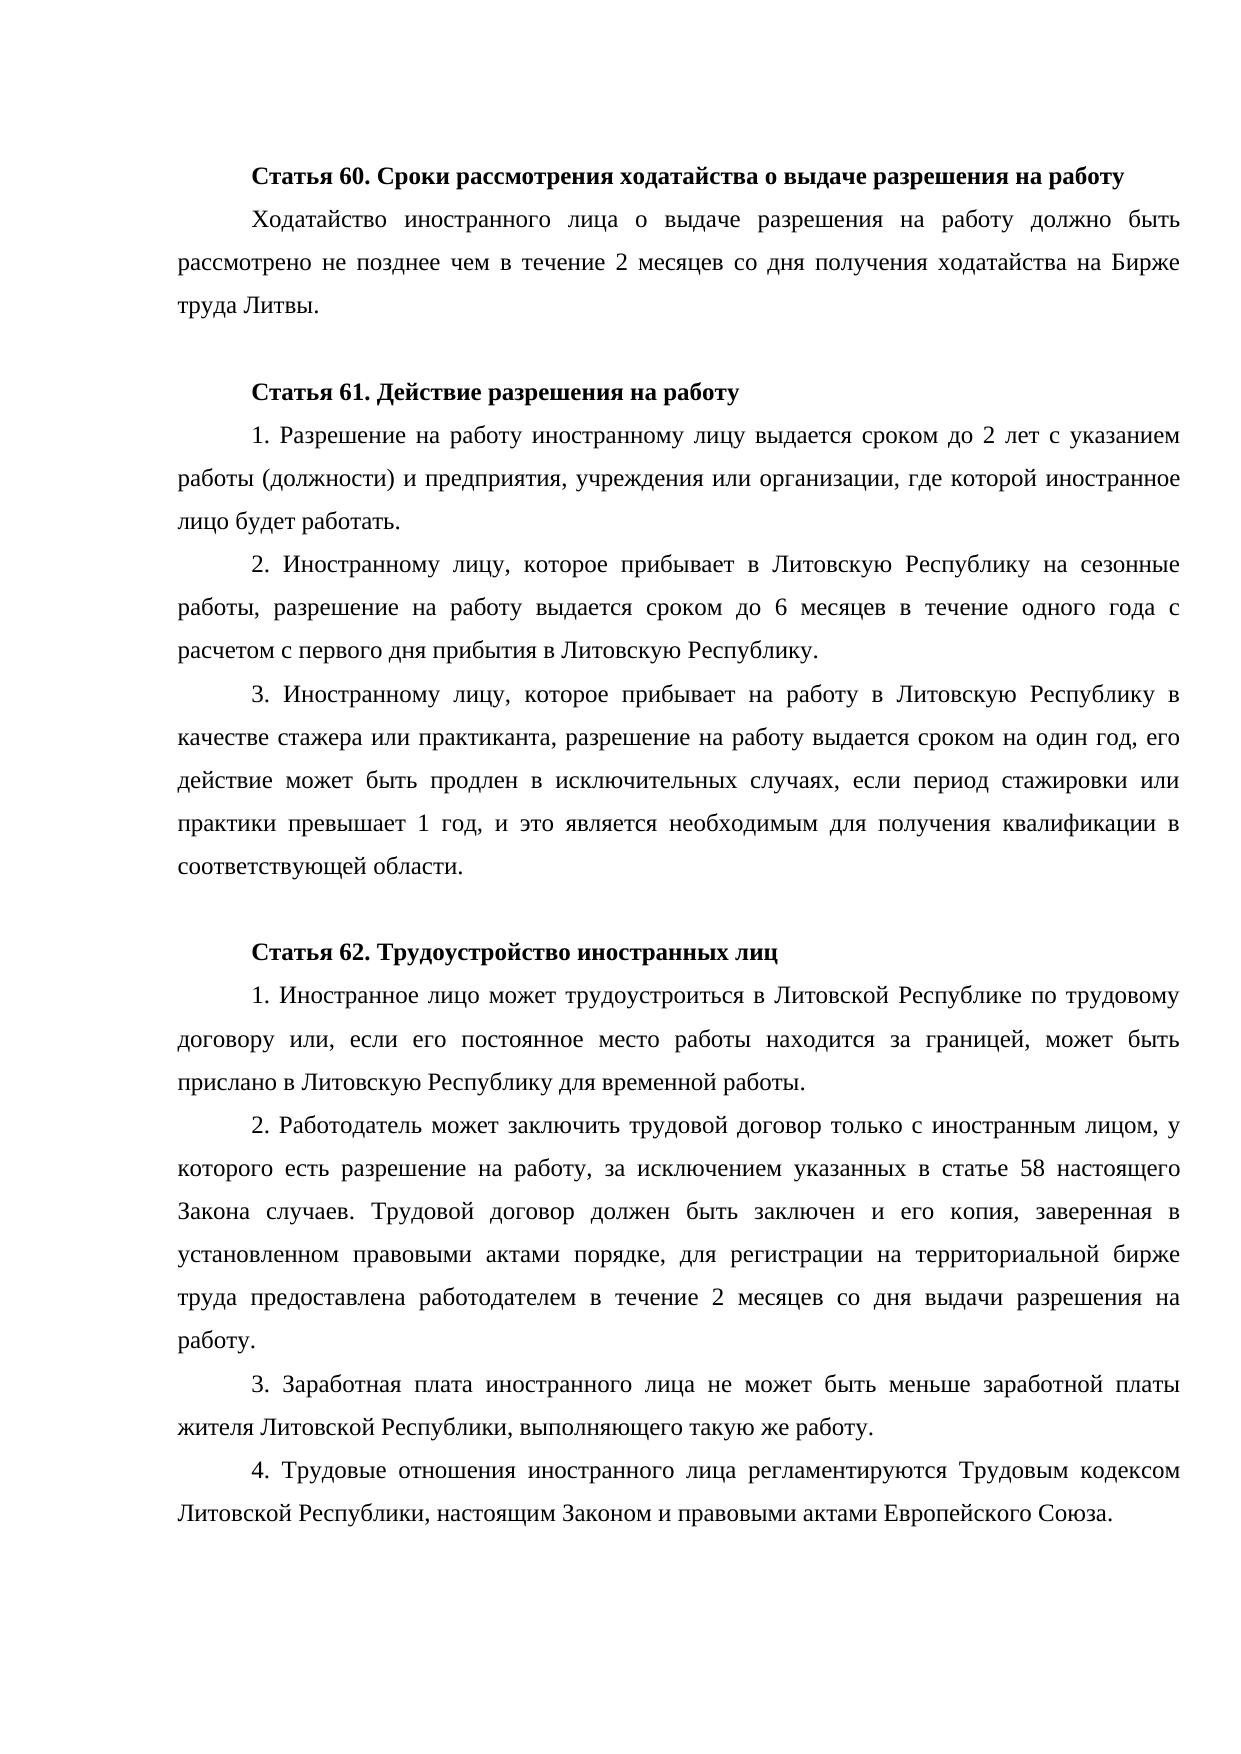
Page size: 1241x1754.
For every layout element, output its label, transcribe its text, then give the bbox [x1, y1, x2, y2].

text 3. Заработная плата иностранного лица не может быть меньше заработной платы жителя Литовской Республики, выполняющего такую же работу. [177, 1369, 1181, 1441]
text 3. Иностранному лицу, которое прибывает на работу в Литовскую Республику в качестве стажера или практиканта, разрешение на работу выдается сроком на один год, его действие может быть продлен в исключительных случаях, если период стажировки или практики превышает 1 год, и это является необходимым для получения квалификации в соответствующей области. [177, 679, 1181, 880]
text Статья 60. Сроки рассмотрения ходатайства о выдаче разрешения на работу [251, 161, 1181, 190]
text 2. Работодатель может заключить трудовой договор только с иностранным лицом, у которого есть разрешение на работу, за исключением указанных в статье 58 настоящего Закона случаев. Трудовой договор должен быть заключен и его копия, заверенная в установленном правовыми актами порядке, для регистрации на территориальной бирже труда предоставлена работодателем в течение 2 месяцев со дня выдачи разрешения на работу. [177, 1110, 1181, 1354]
text 4. Трудовые отношения иностранного лица регламентируются Трудовым кодексом Литовской Республики, настоящим Законом и правовыми актами Европейского Союза. [177, 1455, 1181, 1527]
text Статья 62. Трудоустройство иностранных лиц [177, 937, 1181, 966]
text 2. Иностранному лицу, которое прибывает в Литовскую Республику на сезонные работы, разрешение на работу выдается сроком до 6 месяцев в течение одного года с расчетом с первого дня прибытия в Литовскую Республику. [177, 549, 1181, 664]
text 1. Иностранное лицо может трудоустроиться в Литовской Республике по трудовому договору или, если его постоянное место работы находится за границей, может быть прислано в Литовскую Республику для временной работы. [177, 981, 1181, 1096]
text 1. Разрешение на работу иностранному лицу выдается сроком до 2 лет с указанием работы (должности) и предприятия, учреждения или организации, где которой иностранное лицо будет работать. [177, 420, 1181, 535]
text Статья 61. Действие разрешения на работу [177, 377, 1181, 406]
text Ходатайство иностранного лица о выдаче разрешения на работу должно быть рассмотрено не позднее чем в течение 2 месяцев со дня получения ходатайства на Бирже труда Литвы. [177, 204, 1181, 319]
